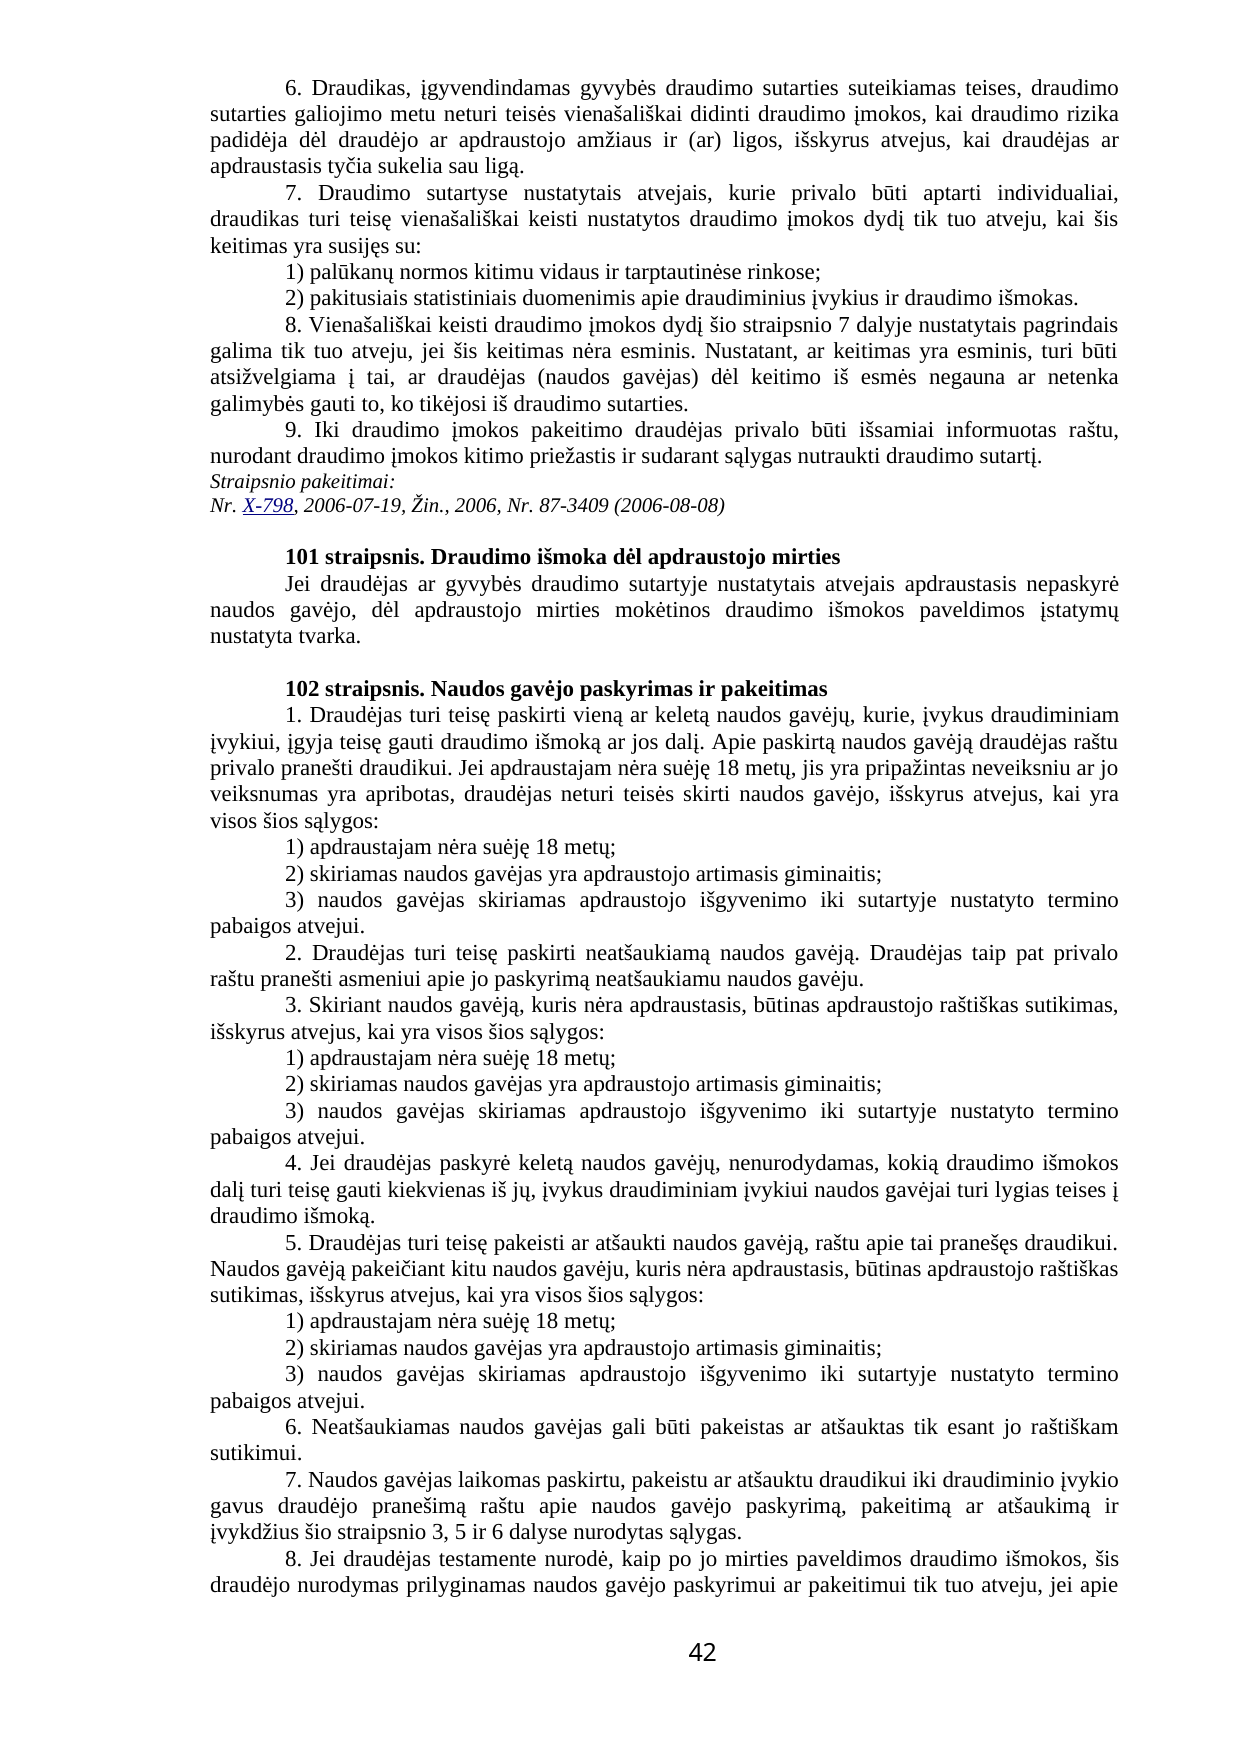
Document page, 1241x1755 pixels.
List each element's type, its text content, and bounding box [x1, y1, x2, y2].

text 9. Iki draudimo įmokos pakeitimo draudėjas privalo būti išsamiai informuotas raštu, nurodant draudimo įmokos kitimo priežastis ir sudarant sąlygas nutraukti draudimo sutartį. [210, 416, 1120, 469]
text 6. Draudikas, įgyvendindamas gyvybės draudimo sutarties suteikiamas teises, draudimo sutarties galiojimo metu neturi teisės vienašališkai didinti draudimo įmokos, kai draudimo rizika padidėja dėl draudėjo ar apdraustojo amžiaus ir (ar) ligos, išskyrus atvejus, kai draudėjas ar apdraustasis tyčia sukelia sau ligą. [210, 73, 1120, 179]
text 3) naudos gavėjas skiriamas apdraustojo išgyvenimo iki sutartyje nustatyto termino pabaigos atvejui. [210, 1360, 1120, 1413]
text Straipsnio pakeitimai: [210, 469, 1120, 493]
text 1) apdraustajam nėra suėję 18 metų; [210, 1044, 1120, 1070]
text 4. Jei draudėjas paskyrė keletą naudos gavėjų, nenurodydamas, kokią draudimo išmokos dalį turi teisę gauti kiekvienas iš jų, įvykus draudiminiam įvykiui naudos gavėjai turi lygias teises į draudimo išmoką. [210, 1149, 1120, 1228]
text 8. Jei draudėjas testamente nurodė, kaip po jo mirties paveldimos draudimo išmokos, šis draudėjo nurodymas prilyginamas naudos gavėjo paskyrimui ar pakeitimui tik tuo atveju, jei apie [210, 1545, 1120, 1597]
text 1) apdraustajam nėra suėję 18 metų; [210, 1308, 1120, 1334]
text 3) naudos gavėjas skiriamas apdraustojo išgyvenimo iki sutartyje nustatyto termino pabaigos atvejui. [210, 886, 1120, 939]
text 8. Vienašališkai keisti draudimo įmokos dydį šio straipsnio 7 dalyje nustatytais pagrindais galima tik tuo atveju, jei šis keitimas nėra esminis. Nustatant, ar keitimas yra esminis, turi būti atsižvelgiama į tai, ar draudėjas (naudos gavėjas) dėl keitimo iš esmės negauna ar netenka galimybės gauti to, ko tikėjosi iš draudimo sutarties. [210, 311, 1120, 416]
text 2) skiriamas naudos gavėjas yra apdraustojo artimasis giminaitis; [210, 859, 1120, 886]
subtitle 102 straipsnis. Naudos gavėjo paskyrimas ir pakeitimas [210, 675, 1120, 701]
text 3) naudos gavėjas skiriamas apdraustojo išgyvenimo iki sutartyje nustatyto termino pabaigos atvejui. [210, 1097, 1120, 1149]
text Jei draudėjas ar gyvybės draudimo sutartyje nustatytais atvejais apdraustasis nepaskyrė naudos gavėjo, dėl apdraustojo mirties mokėtinos draudimo išmokos paveldimos įstatymų nustatyta tvarka. [210, 570, 1120, 649]
text 2) skiriamas naudos gavėjas yra apdraustojo artimasis giminaitis; [210, 1070, 1120, 1097]
text 2) pakitusiais statistiniais duomenimis apie draudiminius įvykius ir draudimo išmokas. [210, 284, 1120, 311]
text 1) palūkanų normos kitimu vidaus ir tarptautinėse rinkose; [210, 258, 1120, 284]
text 2. Draudėjas turi teisę paskirti neatšaukiamą naudos gavėją. Draudėjas taip pat privalo raštu pranešti asmeniui apie jo paskyrimą neatšaukiamu naudos gavėju. [210, 939, 1120, 991]
text 5. Draudėjas turi teisę pakeisti ar atšaukti naudos gavėją, raštu apie tai pranešęs draudikui. Naudos gavėją pakeičiant kitu naudos gavėju, kuris nėra apdraustasis, būtinas apdraustojo raštiškas sutikimas, išskyrus atvejus, kai yra visos šios sąlygos: [210, 1228, 1120, 1308]
text 3. Skiriant naudos gavėją, kuris nėra apdraustasis, būtinas apdraustojo raštiškas sutikimas, išskyrus atvejus, kai yra visos šios sąlygos: [210, 991, 1120, 1044]
text 1. Draudėjas turi teisę paskirti vieną ar keletą naudos gavėjų, kurie, įvykus draudiminiam įvykiui, įgyja teisę gauti draudimo išmoką ar jos dalį. Apie paskirtą naudos gavėją draudėjas raštu privalo pranešti draudikui. Jei apdraustajam nėra suėję 18 metų, jis yra pripažintas neveiksniu ar jo veiksnumas yra apribotas, draudėjas neturi teisės skirti naudos gavėjo, išskyrus atvejus, kai yra visos šios sąlygos: [210, 701, 1120, 833]
text 2) skiriamas naudos gavėjas yra apdraustojo artimasis giminaitis; [210, 1334, 1120, 1360]
text 6. Neatšaukiamas naudos gavėjas gali būti pakeistas ar atšauktas tik esant jo raštiškam sutikimui. [210, 1413, 1120, 1466]
text 7. Naudos gavėjas laikomas paskirtu, pakeistu ar atšauktu draudikui iki draudiminio įvykio gavus draudėjo pranešimą raštu apie naudos gavėjo paskyrimą, pakeitimą ar atšaukimą ir įvykdžius šio straipsnio 3, 5 ir 6 dalyse nurodytas sąlygas. [210, 1466, 1120, 1545]
subtitle 101 straipsnis. Draudimo išmoka dėl apdraustojo mirties [210, 543, 1120, 570]
text Nr. X-798, 2006-07-19, Žin., 2006, Nr. 87-3409 (2006-08-08) [210, 493, 1120, 517]
text 7. Draudimo sutartyse nustatytais atvejais, kurie privalo būti aptarti individualiai, draudikas turi teisę vienašališkai keisti nustatytos draudimo įmokos dydį tik tuo atveju, kai šis keitimas yra susijęs su: [210, 179, 1120, 258]
text 1) apdraustajam nėra suėję 18 metų; [210, 833, 1120, 859]
